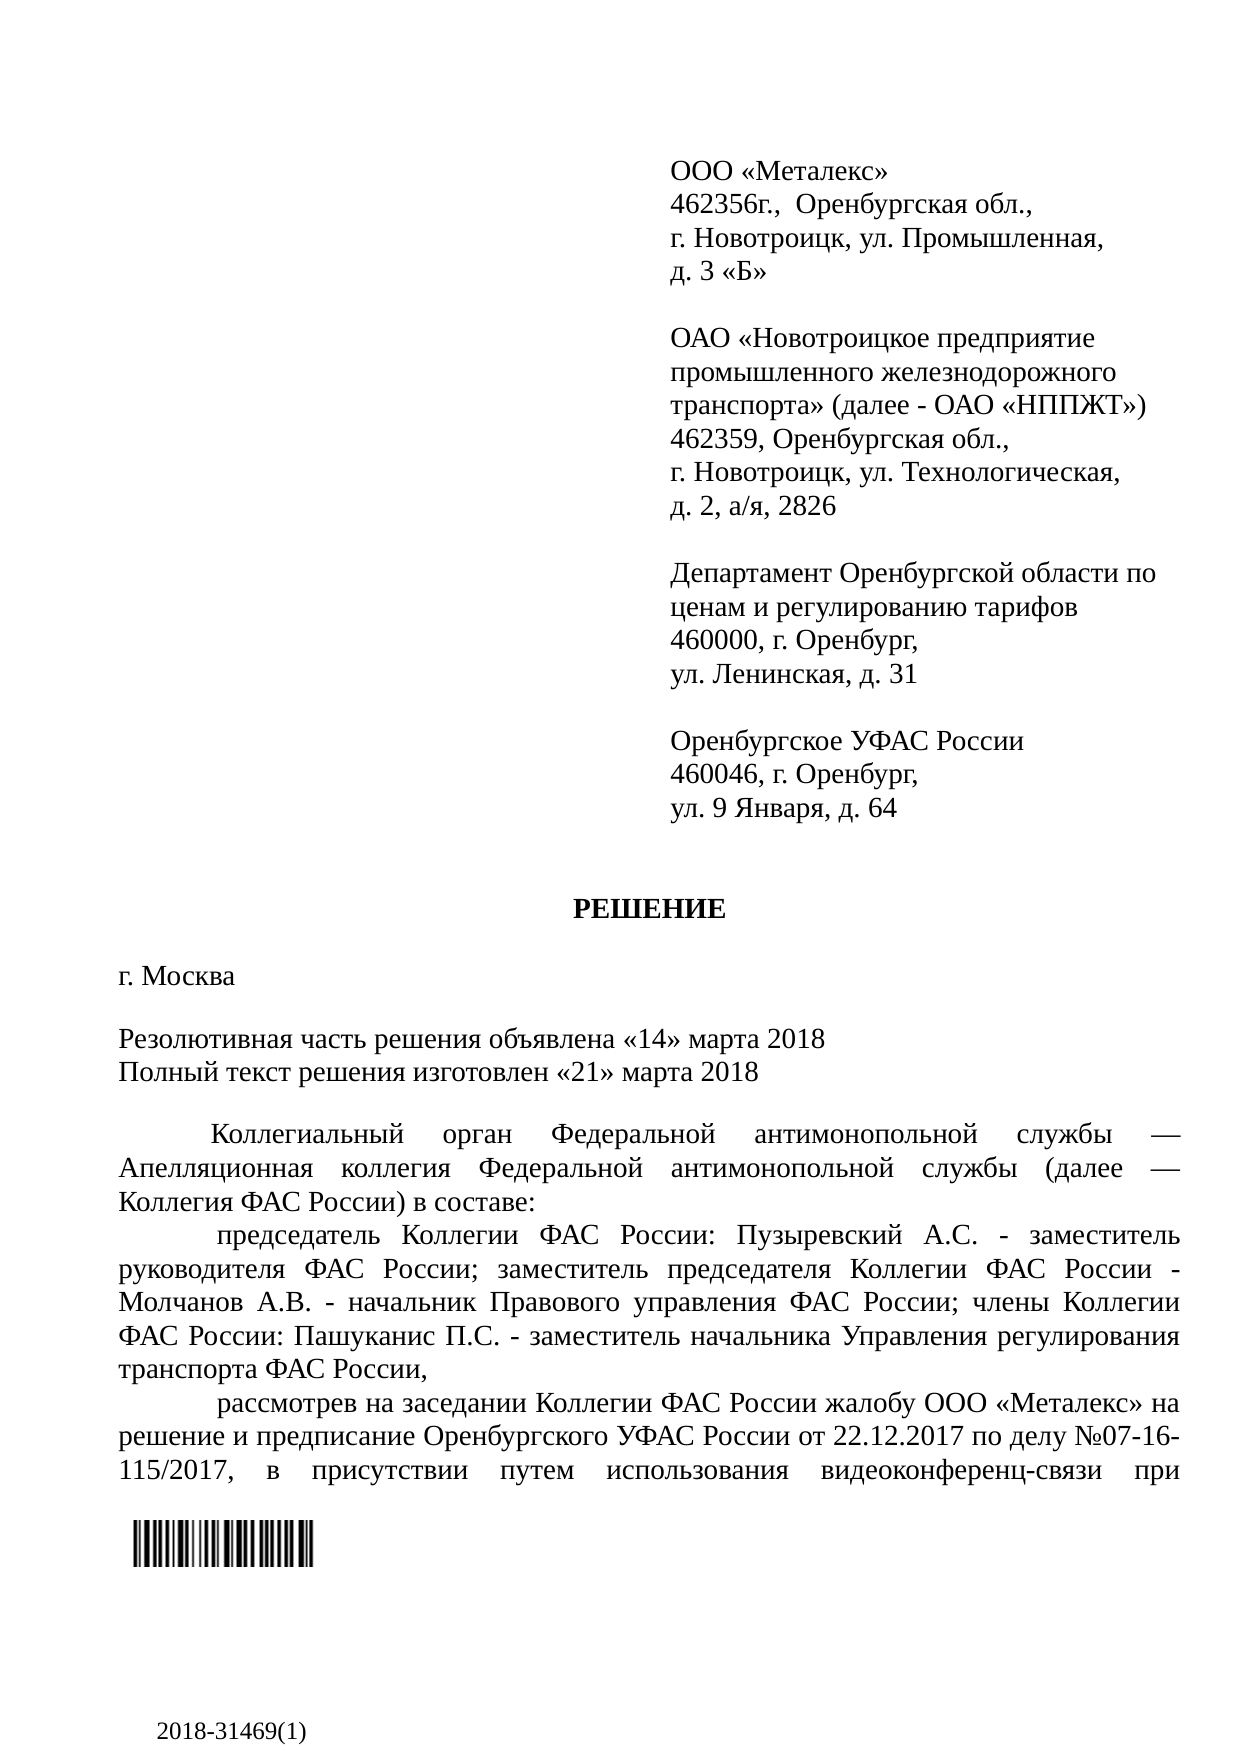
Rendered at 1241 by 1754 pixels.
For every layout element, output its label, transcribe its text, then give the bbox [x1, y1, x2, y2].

text РЕШЕНИЕ [118, 891, 1181, 925]
text Резолютивная часть решения объявлена «14» марта 2018 [118, 1021, 1181, 1054]
text г. Москва [118, 958, 1181, 992]
picture [118, 1520, 331, 1567]
text председатель Коллегии ФАС России: Пузыревский А.С. - заместитель руководителя ФАС России; заместитель председателя Коллегии ФАС России - Молчанов А.В. - начальник Правового управления ФАС России; члены Коллегии ФАС России: Пашуканис П.С. - заместитель начальника Управления регулирования транспорта ФАС России, [118, 1217, 1181, 1385]
text рассмотрев на заседании Коллегии ФАС России жалобу ООО «Металекс» на решение и предписание Оренбургского УФАС России от 22.12.2017 по делу №07-16-115/2017, в присутствии путем использования видеоконференц-связи при [118, 1385, 1181, 1486]
text Коллегиальный орган Федеральной антимонопольной службы — Апелляционная коллегия Федеральной антимонопольной службы (далее — Коллегия ФАС России) в составе: [118, 1117, 1181, 1217]
text Полный текст решения изготовлен «21» марта 2018 [118, 1054, 1181, 1088]
table_header ООО «Металекс» 462356г., Оренбургская обл., г. Новотроицк, ул. Промышленная, д. 3 «Б» ОАО «Новотроицкое предприятие промышленного железнодорожного транспорта» (далее - ОАО «НППЖТ») 462359, Оренбургская обл., г. Новотроицк, ул. Технологическая, д. 2, а/я, 2826 Департамент Оренбургской области по ценам и регулированию тарифов 460000, г. Оренбург, ул. Ленинская, д. 31 Оренбургское УФАС России 460046, г. Оренбург, ул. 9 Января, д. 64 [664, 147, 1181, 829]
